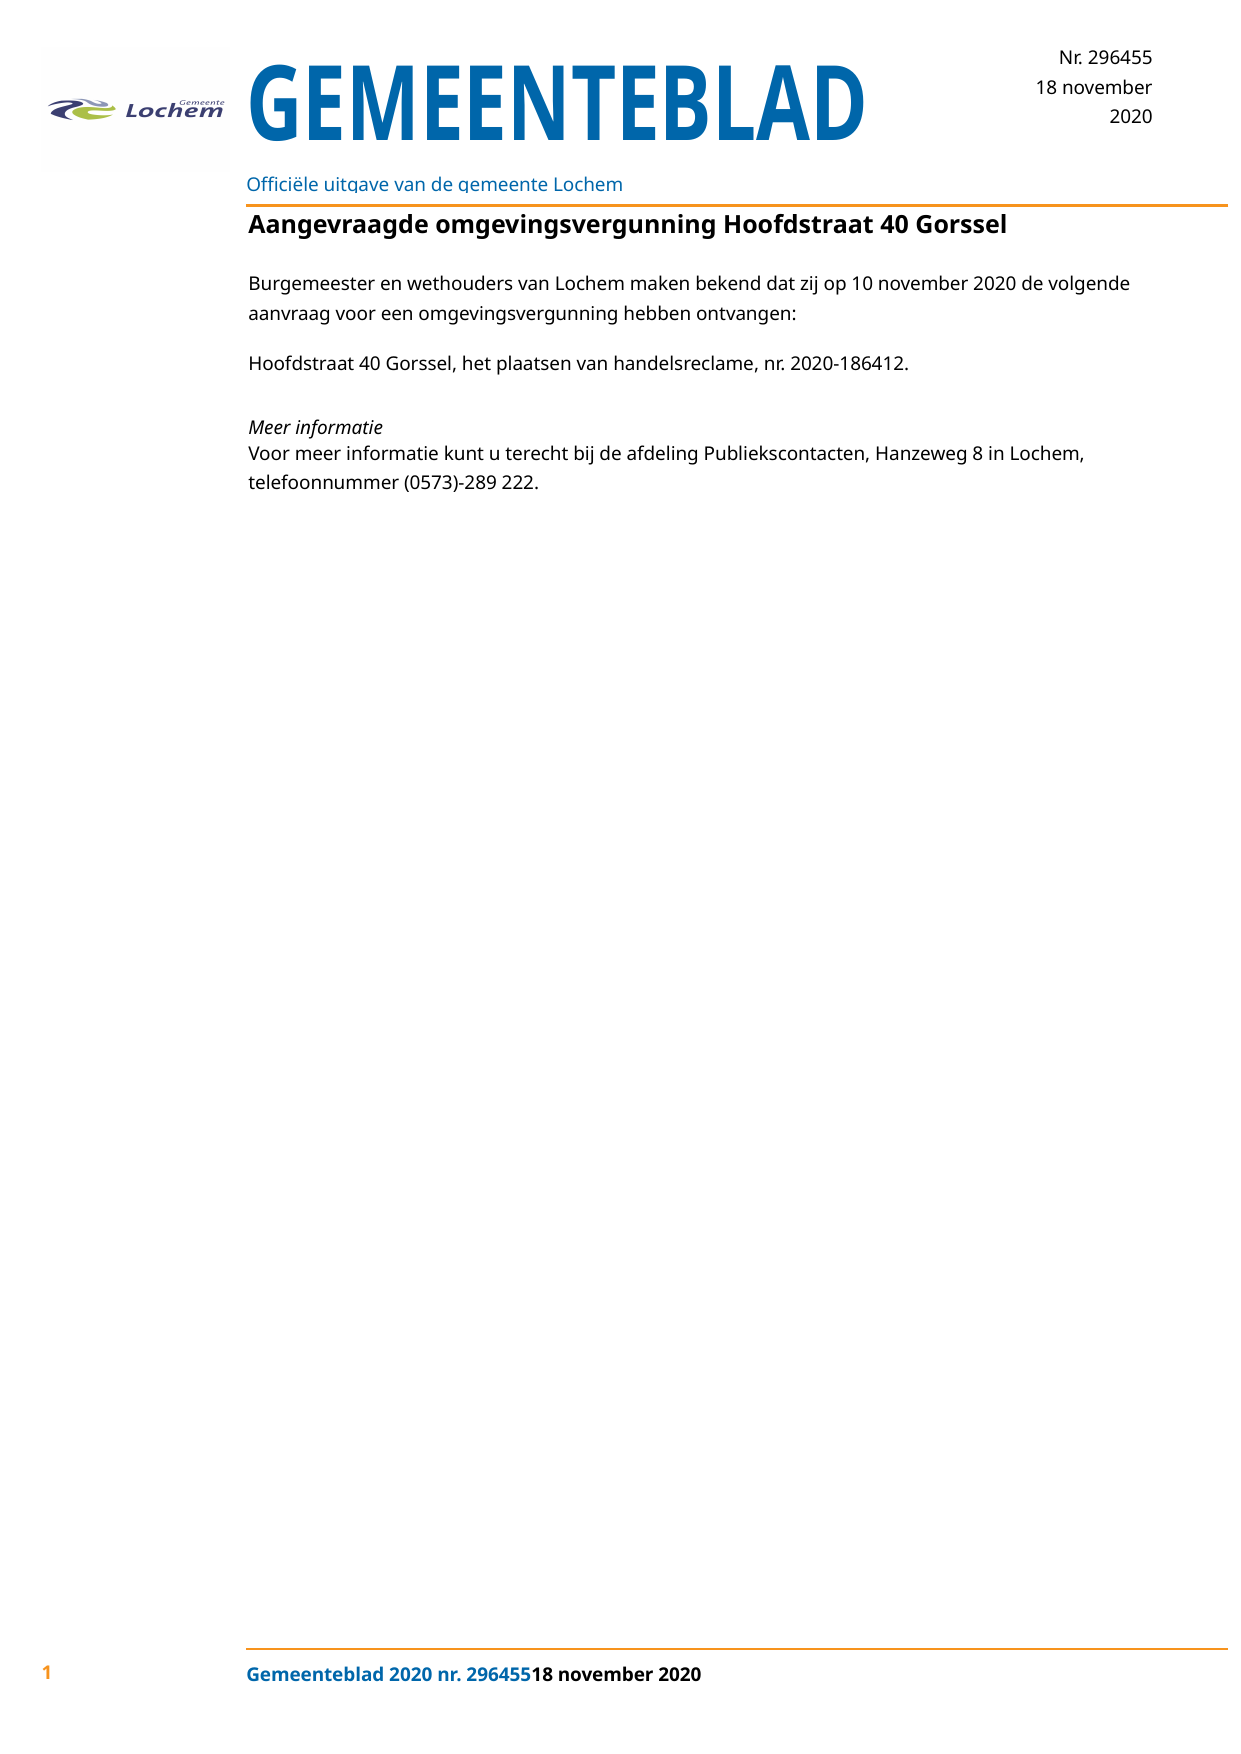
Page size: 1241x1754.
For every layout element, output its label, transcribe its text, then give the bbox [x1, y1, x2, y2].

text Aangevraagde omgevingsvergunning Hoofdstraat 40 Gorssel [248, 207, 1152, 241]
text Voor meer informatie kunt u terecht bij de afdeling Publiekscontacten, Hanzeweg 8 in Lochem, telefoonnummer (0573)-289 222. [248, 440, 1152, 495]
text Meer informatie [248, 414, 1152, 440]
text Burgemeester en wethouders van Lochem maken bekend dat zij op 10 november 2020 de volgende aanvraag voor een omgevingsvergunning hebben ontvangen: [248, 270, 1152, 326]
picture [41, 47, 231, 172]
text Hoofdstraat 40 Gorssel, het plaatsen van handelsreclame, nr. 2020-186412. [248, 350, 1152, 376]
